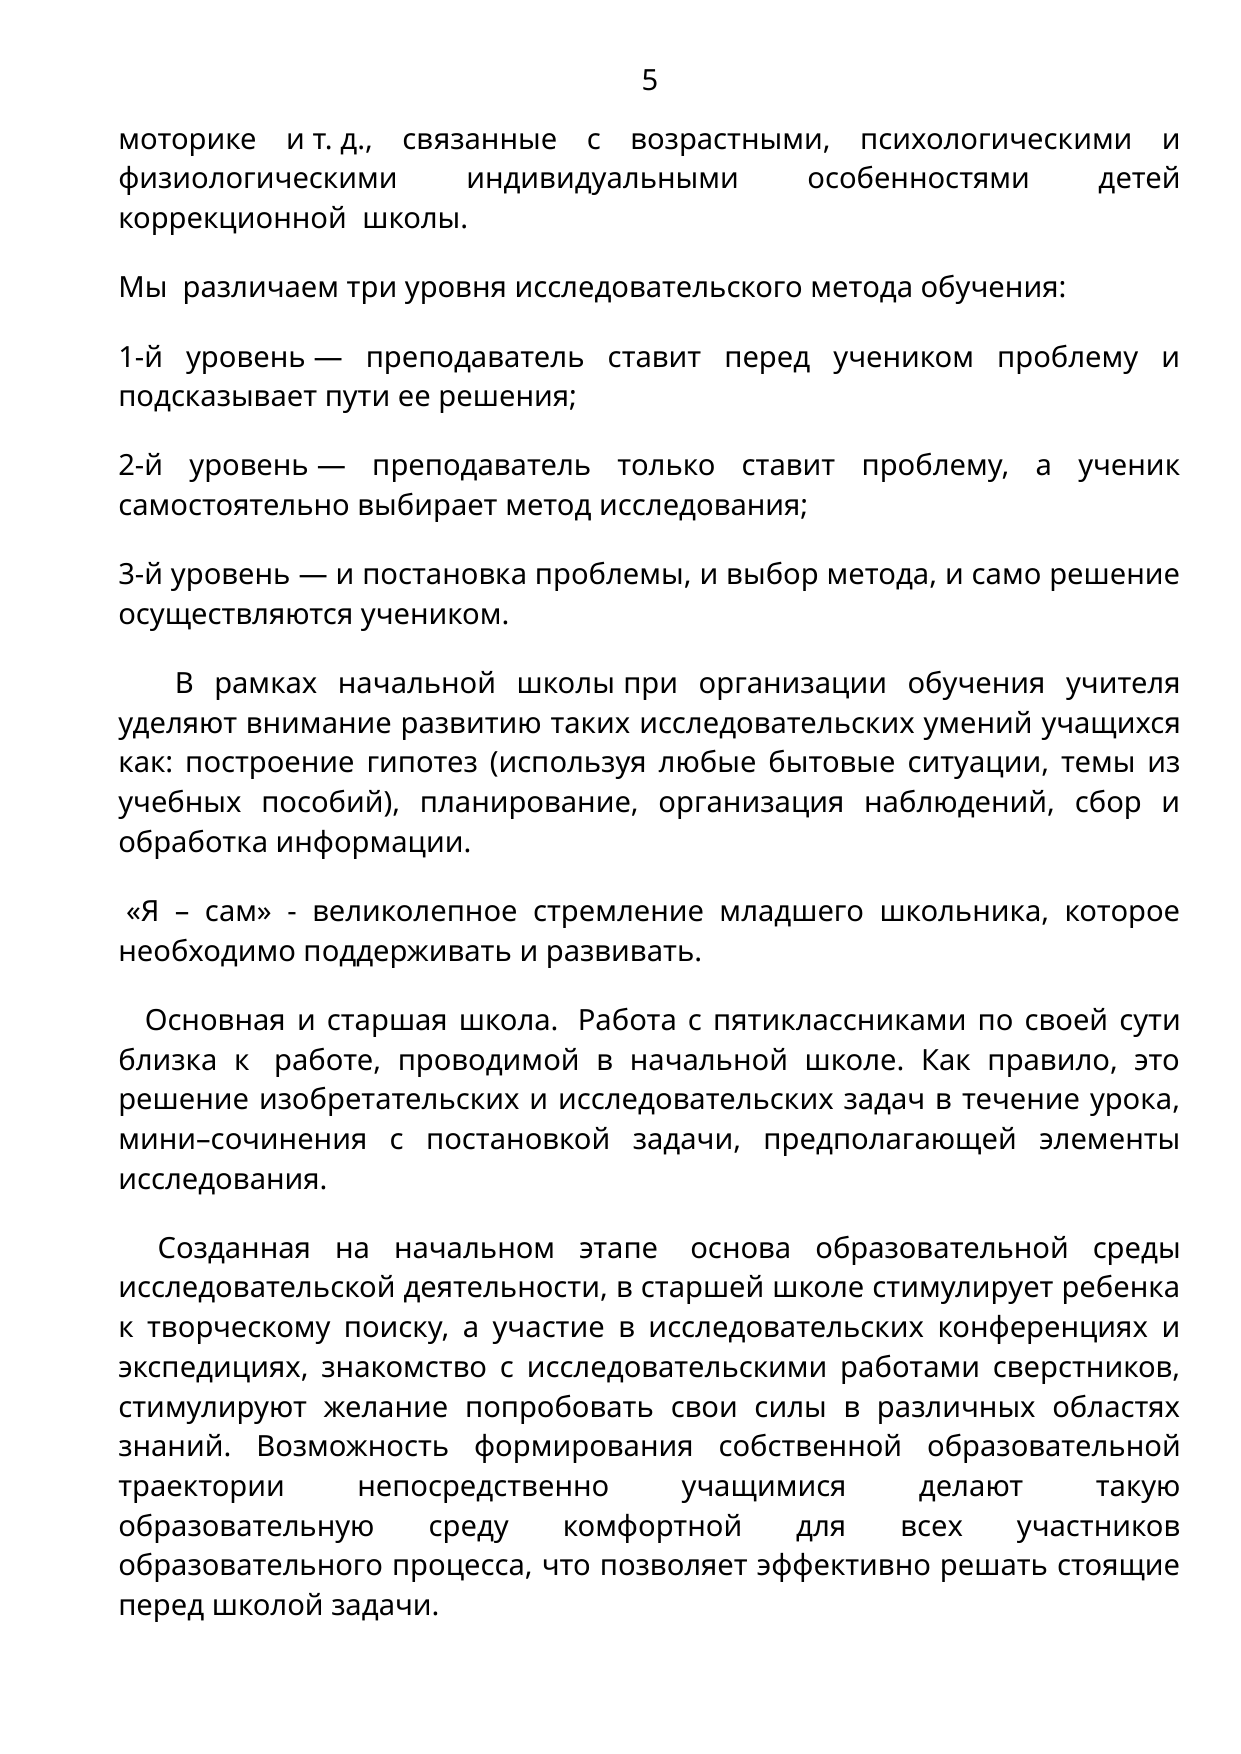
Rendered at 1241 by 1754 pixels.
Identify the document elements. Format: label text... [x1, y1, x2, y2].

text 2-й уровень — преподаватель только ставит проблему, а ученик самостоятельно выбирает метод исследования; [118, 445, 1181, 524]
text моторике и т. д., связанные с возрастными, психологическими и физиологическими индивидуальными особенностями детей коррекционной школы. [118, 118, 1181, 237]
text Основная и старшая школа. Работа с пятиклассниками по своей сути близка к работе, проводимой в начальной школе. Как правило, это решение изобретательских и исследовательских задач в течение урока, мини–сочинения с постановкой задачи, предполагающей элементы исследования. [118, 999, 1181, 1198]
text 1-й уровень — преподаватель ставит перед учеником проблему и подсказывает пути ее решения; [118, 336, 1181, 415]
text Мы различаем три уровня исследовательского метода обучения: [118, 267, 1181, 306]
text В рамках начальной школы при организации обучения учителя уделяют внимание развитию таких исследовательских умений учащихся как: построение гипотез (используя любые бытовые ситуации, темы из учебных пособий), планирование, организация наблюдений, сбор и обработка информации. [118, 662, 1181, 861]
text «Я – сам» - великолепное стремление младшего школьника, которое необходимо поддерживать и развивать. [118, 890, 1181, 970]
text 3-й уровень — и постановка проблемы, и выбор метода, и само решение осуществляются учеником. [118, 553, 1181, 633]
text Созданная на начальном этапе основа образовательной среды исследовательской деятельности, в старшей школе стимулирует ребенка к творческому поиску, а участие в исследовательских конференциях и экспедициях, знакомство с исследовательскими работами сверстников, стимулируют желание попробовать свои силы в различных областях знаний. Возможность формирования собственной образовательной траектории непосредственно учащимися делают такую образовательную среду комфортной для всех участников образовательного процесса, что позволяет эффективно решать стоящие перед школой задачи. [118, 1227, 1181, 1624]
